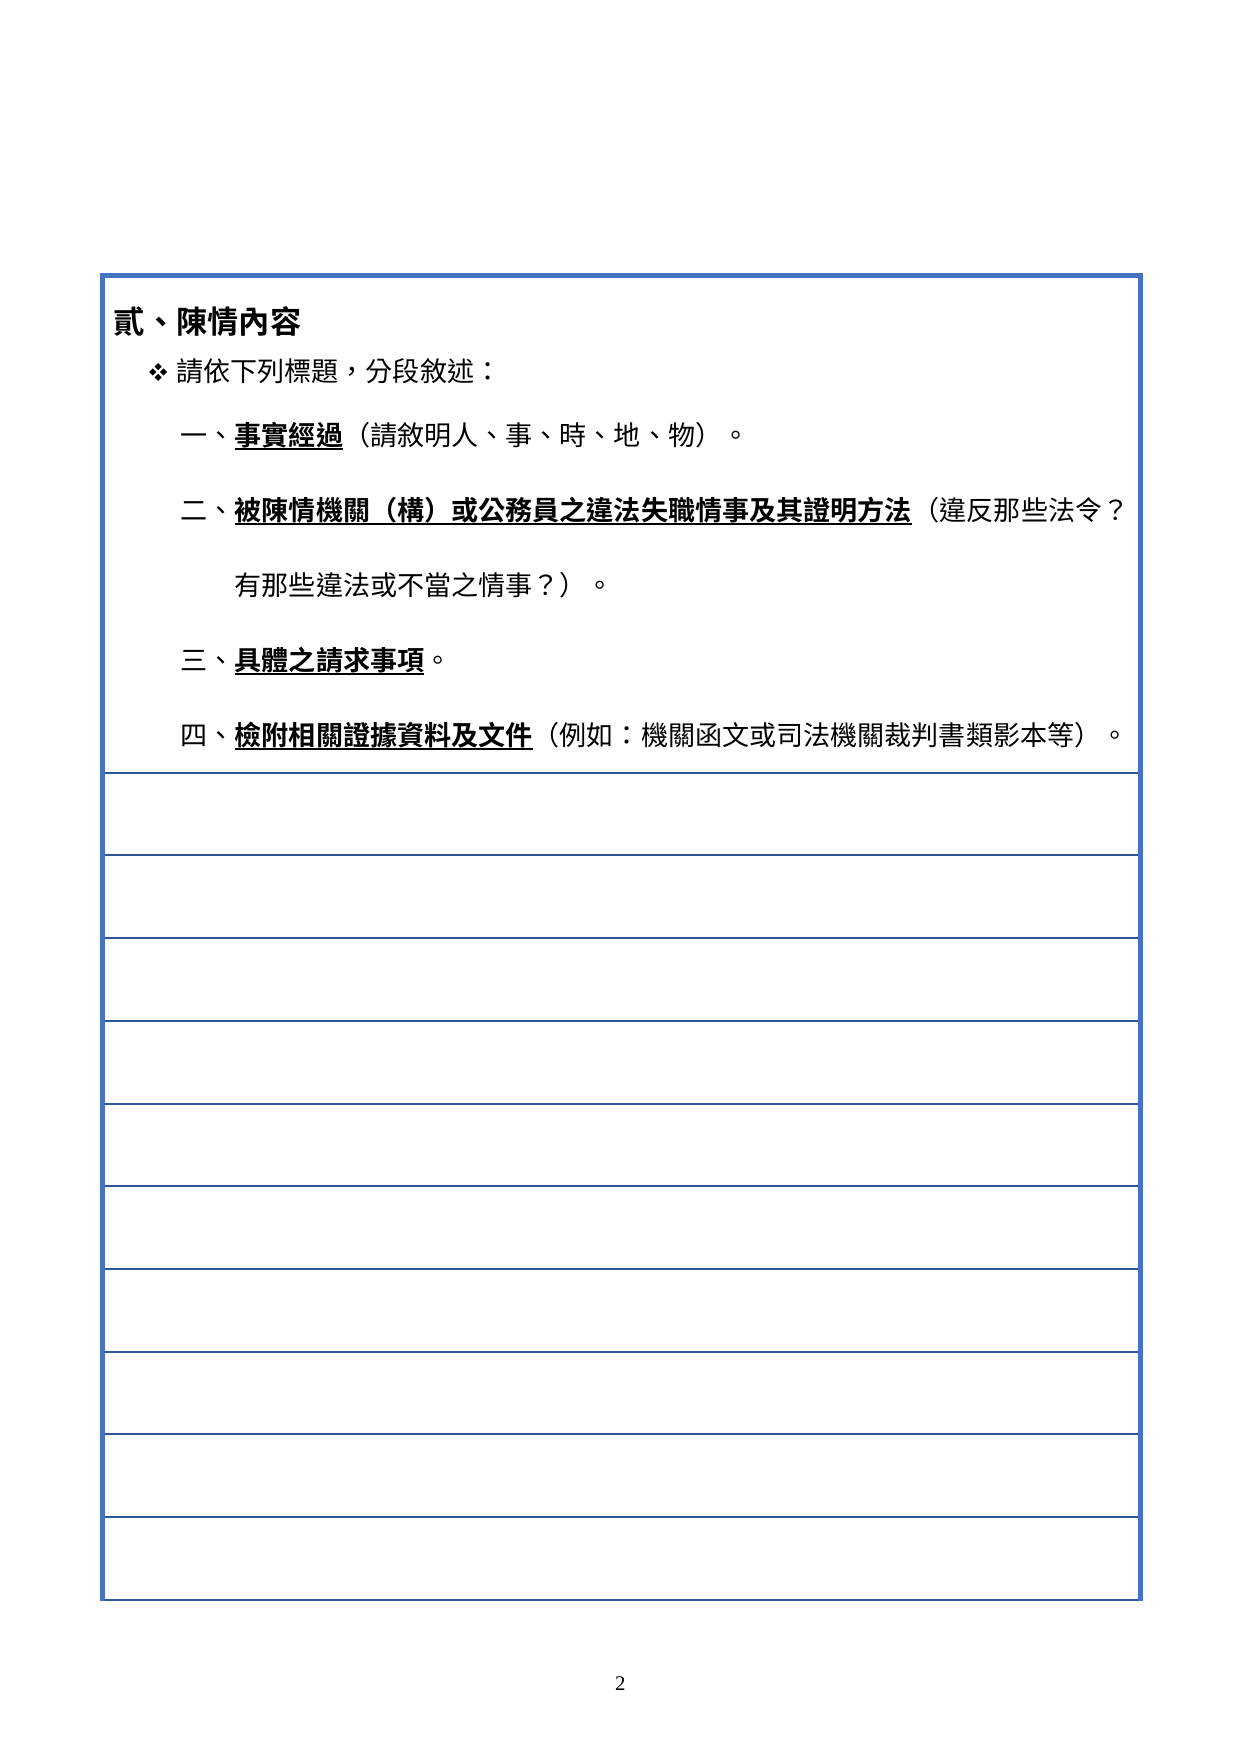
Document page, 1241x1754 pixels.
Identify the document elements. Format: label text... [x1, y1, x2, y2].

table_header 貳、陳情內容  請依下列標題，分段敘述： 一、事實經過（請敘明人、事、時、地、物）。 二、被陳情機關（構）或公務員之違法失職情事及其證明方法（違反那些法令？有那些違法或不當之情事？）。 三、具體之請求事項。 四、檢附相關證據資料及文件（例如：機關函文或司法機關裁判書類影本等）。 [105, 278, 1138, 772]
table_cell [105, 774, 1138, 854]
table_cell [105, 856, 1138, 937]
table_cell [105, 1353, 1138, 1433]
table_cell [105, 939, 1138, 1020]
table_cell [105, 1518, 1138, 1599]
table_cell [105, 1270, 1138, 1351]
table_cell [105, 1435, 1138, 1516]
table_cell [105, 1187, 1138, 1268]
table_cell [105, 1022, 1138, 1102]
table_cell [105, 1105, 1138, 1185]
